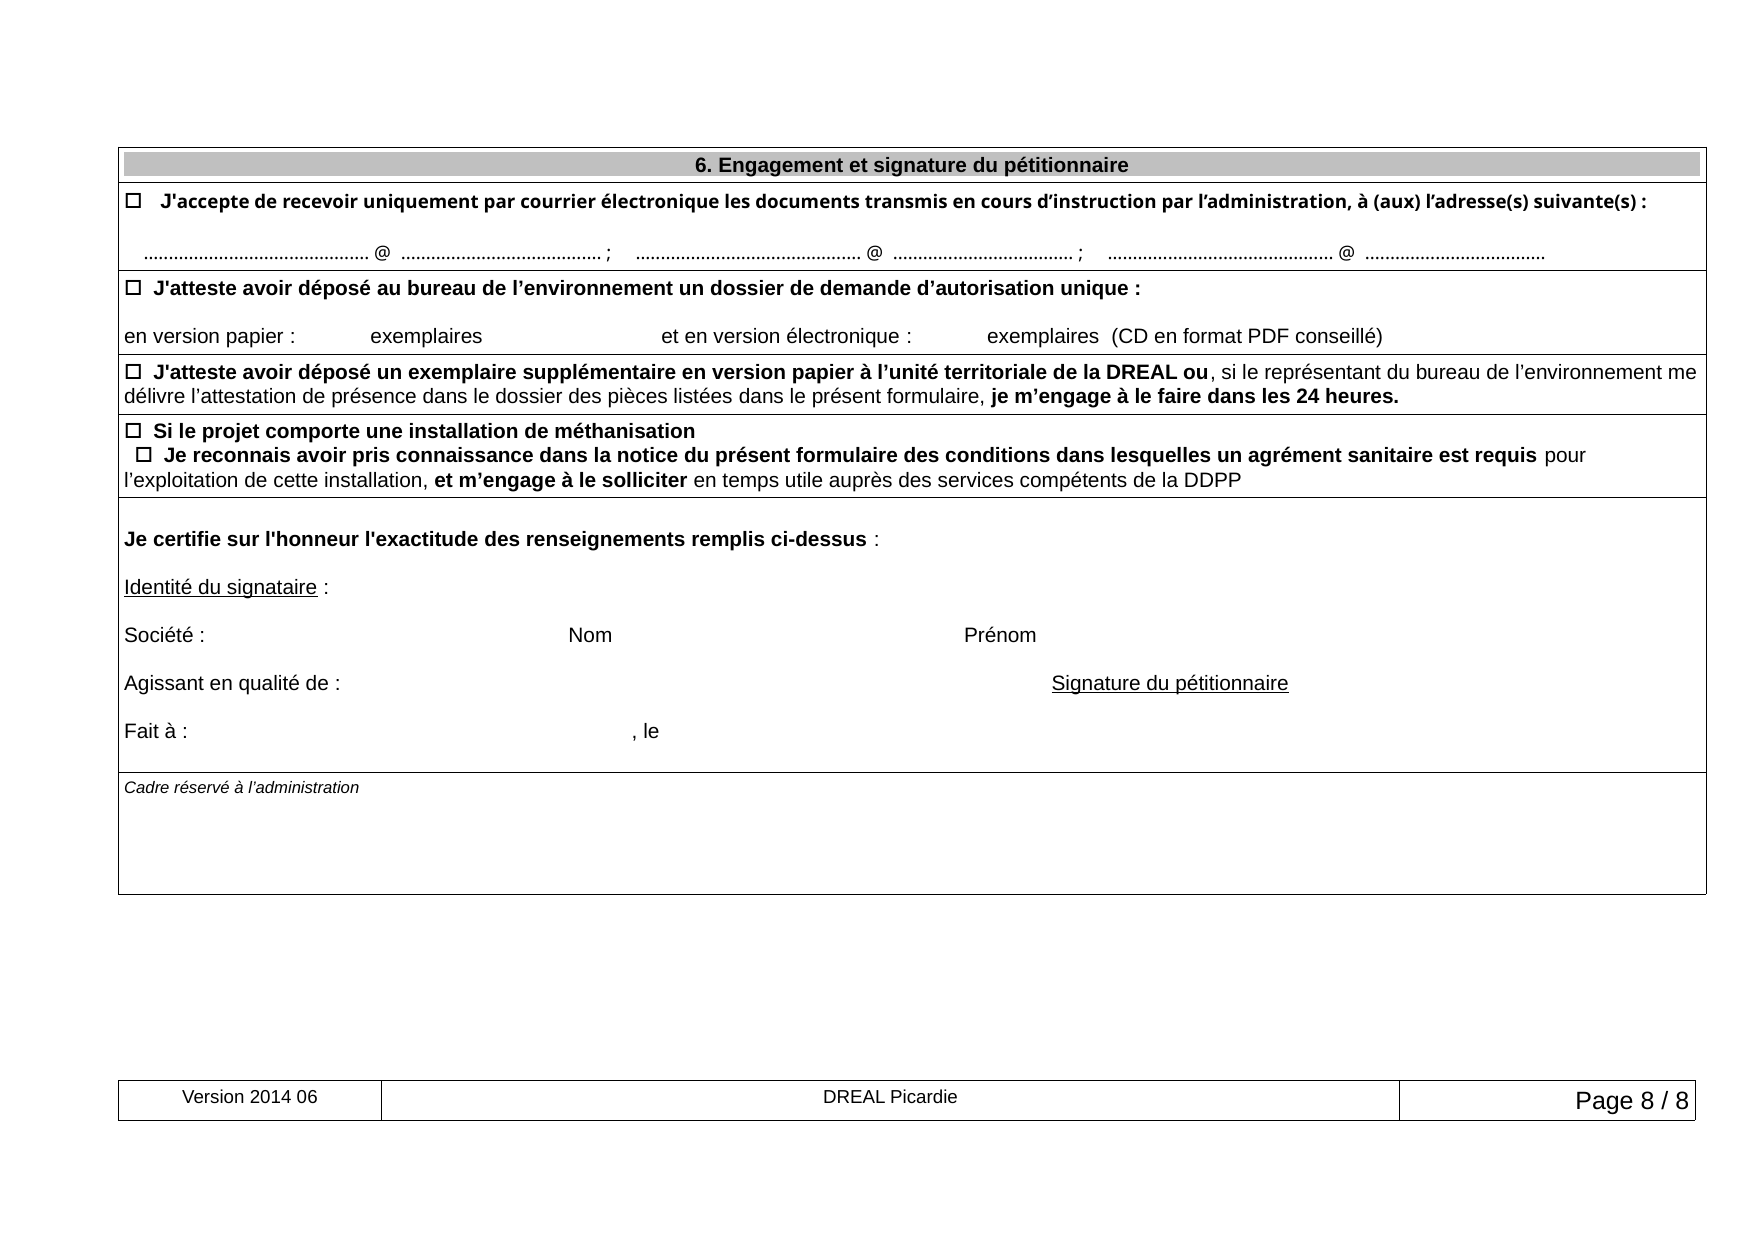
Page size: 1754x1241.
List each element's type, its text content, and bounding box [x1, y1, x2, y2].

table_cell Je certifie sur l'honneur l'exactitude des renseignements remplis ci-dessus : Identité du signataire : Société : Nom Prénom Agissant en qualité de : Signature du pétitionnaire Fait à : , le [119, 498, 1706, 772]
table_cell  Si le projet comporte une installation de méthanisation  Je reconnais avoir pris connaissance dans la notice du présent formulaire des conditions dans lesquelles un agrément sanitaire est requis pour l’exploitation de cette installation, et m’engage à le solliciter en temps utile auprès des services compétents de la DDPP [119, 415, 1706, 497]
table_cell  J'atteste avoir déposé au bureau de l’environnement un dossier de demande d’autorisation unique : en version papier : exemplaires et en version électronique : exemplaires (CD en format PDF conseillé) [119, 271, 1706, 354]
table_cell  J'accepte de recevoir uniquement par courrier électronique les documents transmis en cours d’instruction par l’administration, à (aux) l’adresse(s) suivante(s) : ….......................................... @ ........................................ ; ….......................................... @ .................................... ; ….......................................... @ .................................... [119, 183, 1706, 270]
table_cell  J'atteste avoir déposé un exemplaire supplémentaire en version papier à l’unité territoriale de la DREAL ou, si le représentant du bureau de l’environnement me délivre l’attestation de présence dans le dossier des pièces listées dans le présent formulaire, je m’engage à le faire dans les 24 heures. [119, 355, 1706, 413]
table_header 6. Engagement et signature du pétitionnaire [119, 148, 1706, 182]
table_cell Cadre réservé à l’administration [119, 773, 1706, 894]
